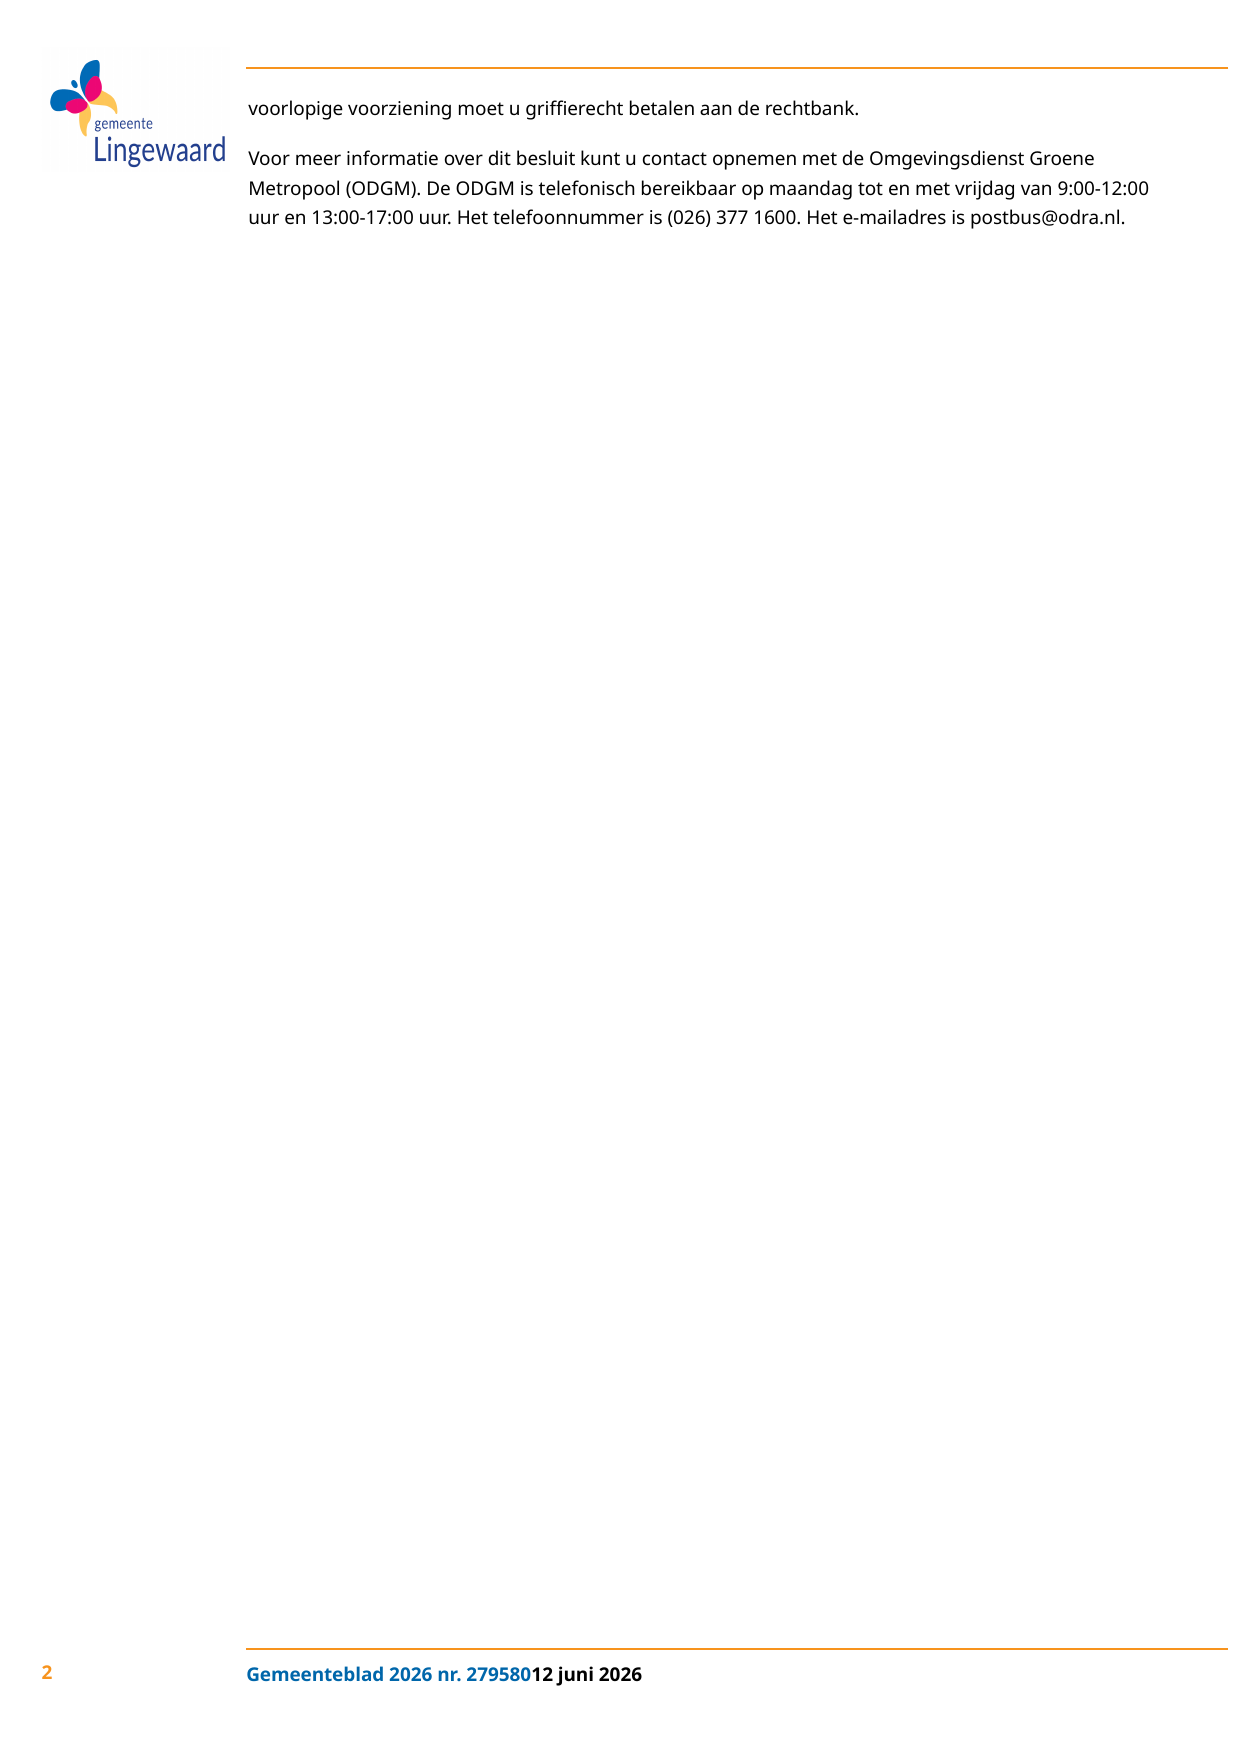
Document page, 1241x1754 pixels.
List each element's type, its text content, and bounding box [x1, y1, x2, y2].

text Voor meer informatie over dit besluit kunt u contact opnemen met de Omgevingsdienst Groene Metropool (ODGM). De ODGM is telefonisch bereikbaar op maandag tot en met vrijdag van 9:00-12:00 uur en 13:00-17:00 uur. Het telefoonnummer is (026) 377 1600. Het e-mailadres is postbus@odra.nl. [248, 145, 1152, 230]
text voorlopige voorziening moet u griffierecht betalen aan de rechtbank. [248, 95, 1152, 121]
picture [41, 47, 231, 172]
